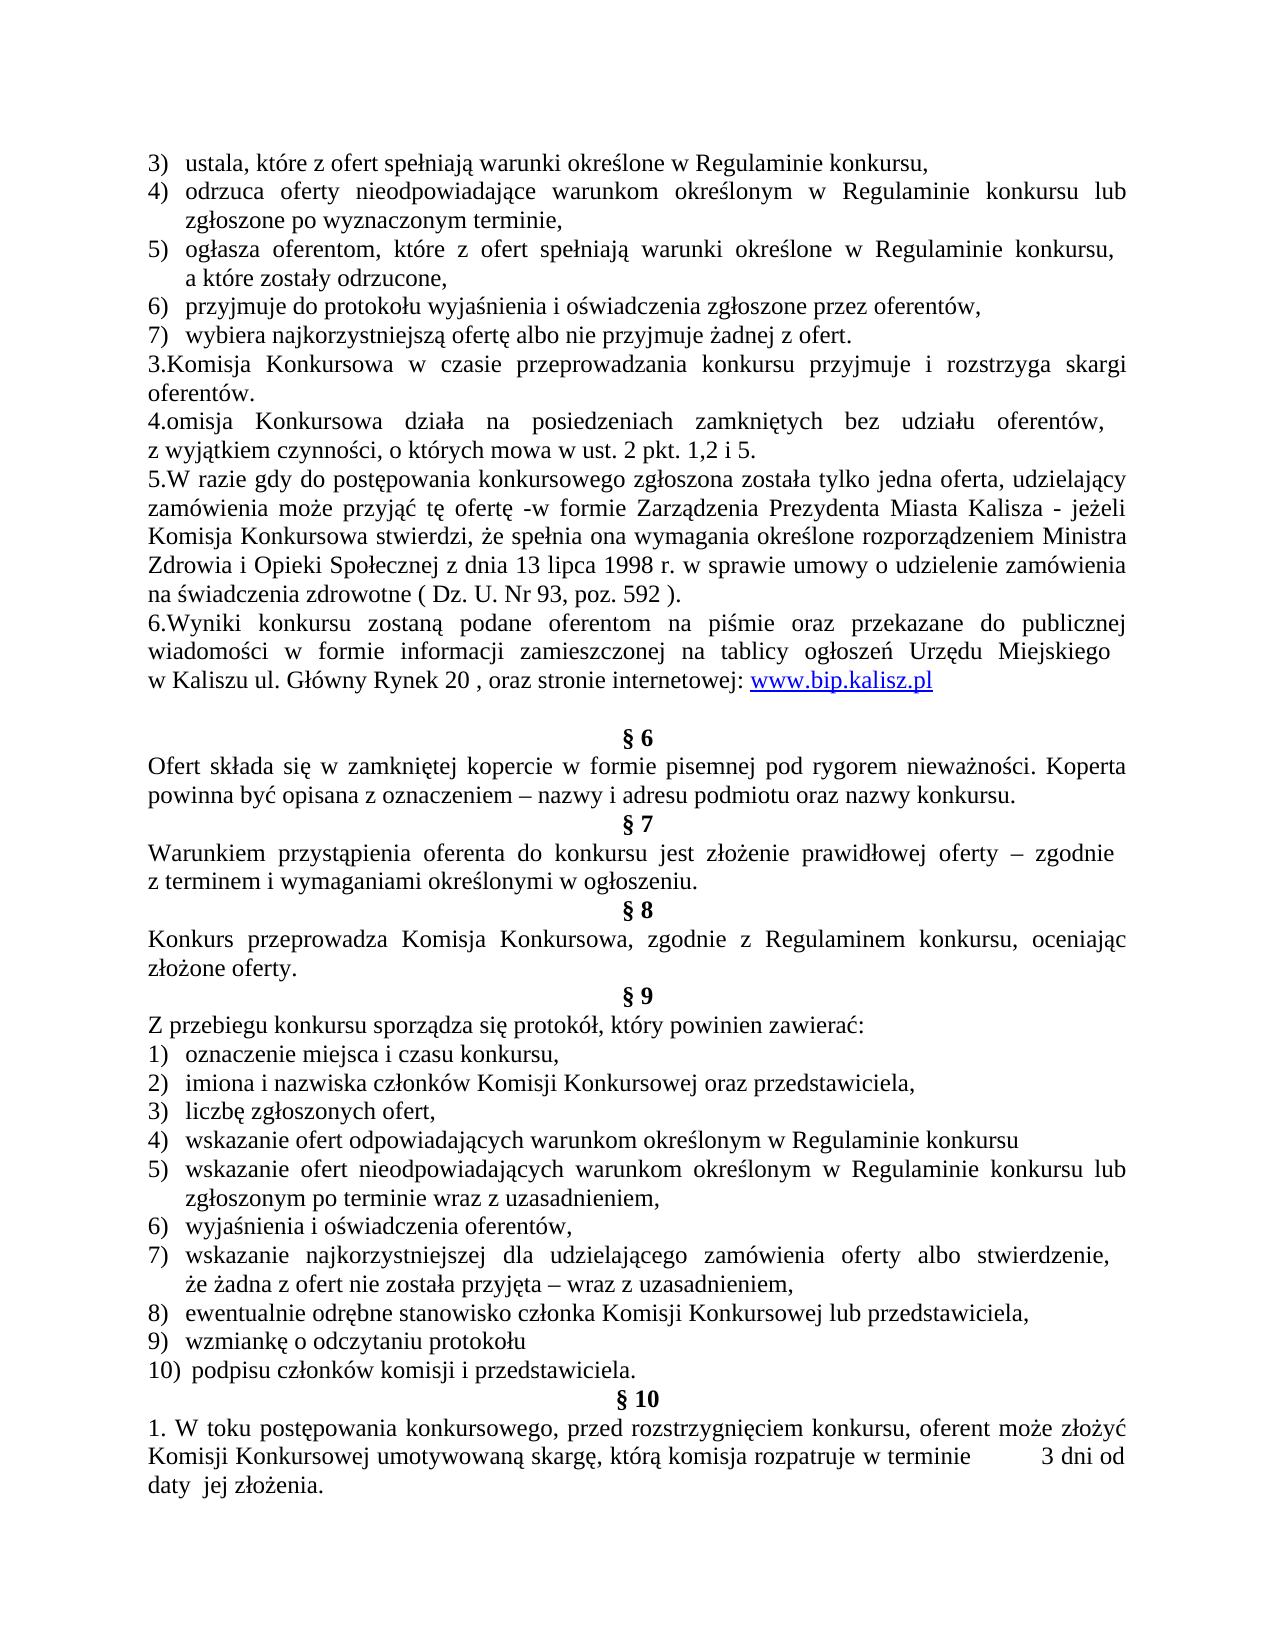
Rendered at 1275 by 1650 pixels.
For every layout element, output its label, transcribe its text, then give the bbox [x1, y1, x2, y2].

text 5.W razie gdy do postępowania konkursowego zgłoszona została tylko jedna oferta, udzielający zamówienia może przyjąć tę ofertę -w formie Zarządzenia Prezydenta Miasta Kalisza - jeżeli Komisja Konkursowa stwierdzi, że spełnia ona wymagania określone rozporządzeniem Ministra Zdrowia i Opieki Społecznej z dnia 13 lipca 1998 r. w sprawie umowy o udzielenie zamówienia na świadczenia zdrowotne ( Dz. U. Nr 93, poz. 592 ). [148, 464, 1127, 608]
text 3.Komisja Konkursowa w czasie przeprowadzania konkursu przyjmuje i rozstrzyga skargi oferentów. [148, 349, 1127, 406]
text § 9 [148, 981, 1127, 1010]
list wzmiankę o odczytaniu protokołu [148, 1326, 1127, 1355]
text 4.omisja Konkursowa działa na posiedzeniach zamkniętych bez udziału oferentów, z wyjątkiem czynności, o których mowa w ust. 2 pkt. 1,2 i 5. [148, 406, 1127, 464]
list ewentualnie odrębne stanowisko członka Komisji Konkursowej lub przedstawiciela, [148, 1298, 1127, 1326]
list ustala, które z ofert spełniają warunki określone w Regulaminie konkursu, [148, 148, 1127, 176]
list wybiera najkorzystniejszą ofertę albo nie przyjmuje żadnej z ofert. [148, 320, 1127, 349]
text Warunkiem przystąpienia oferenta do konkursu jest złożenie prawidłowej oferty – zgodnie z terminem i wymaganiami określonymi w ogłoszeniu. [148, 838, 1127, 895]
list ogłasza oferentom, które z ofert spełniają warunki określone w Regulaminie konkursu, a które zostały odrzucone, [148, 234, 1127, 291]
text 6.Wyniki konkursu zostaną podane oferentom na piśmie oraz przekazane do publicznej wiadomości w formie informacji zamieszczonej na tablicy ogłoszeń Urzędu Miejskiego w Kaliszu ul. Główny Rynek 20 , oraz stronie internetowej: www.bip.kalisz.pl [148, 608, 1127, 694]
list przyjmuje do protokołu wyjaśnienia i oświadczenia zgłoszone przez oferentów, [148, 291, 1127, 320]
text Z przebiegu konkursu sporządza się protokół, który powinien zawierać: [148, 1010, 1127, 1039]
list wyjaśnienia i oświadczenia oferentów, [148, 1211, 1127, 1240]
text § 10 [148, 1384, 1127, 1413]
list wskazanie najkorzystniejszej dla udzielającego zamówienia oferty albo stwierdzenie, że żadna z ofert nie została przyjęta – wraz z uzasadnieniem, [148, 1240, 1127, 1298]
list oznaczenie miejsca i czasu konkursu, [148, 1039, 1127, 1068]
text Konkurs przeprowadza Komisja Konkursowa, zgodnie z Regulaminem konkursu, oceniając złożone oferty. [148, 924, 1127, 981]
list wskazanie ofert nieodpowiadających warunkom określonym w Regulaminie konkursu lub zgłoszonym po terminie wraz z uzasadnieniem, [148, 1154, 1127, 1211]
text Ofert składa się w zamkniętej kopercie w formie pisemnej pod rygorem nieważności. Koperta powinna być opisana z oznaczeniem – nazwy i adresu podmiotu oraz nazwy konkursu. [148, 751, 1127, 809]
list podpisu członków komisji i przedstawiciela. [148, 1355, 1127, 1384]
list imiona i nazwiska członków Komisji Konkursowej oraz przedstawiciela, [148, 1068, 1127, 1096]
list odrzuca oferty nieodpowiadające warunkom określonym w Regulaminie konkursu lub zgłoszone po wyznaczonym terminie, [148, 176, 1127, 234]
list wskazanie ofert odpowiadających warunkom określonym w Regulaminie konkursu [148, 1125, 1127, 1154]
text § 6 [148, 723, 1127, 751]
text § 7 [148, 809, 1127, 838]
list liczbę zgłoszonych ofert, [148, 1096, 1127, 1125]
text § 8 [148, 895, 1127, 924]
text 1. W toku postępowania konkursowego, przed rozstrzygnięciem konkursu, oferent może złożyć Komisji Konkursowej umotywowaną skargę, którą komisja rozpatruje w terminie 3 dni od daty jej złożenia. [148, 1413, 1127, 1499]
